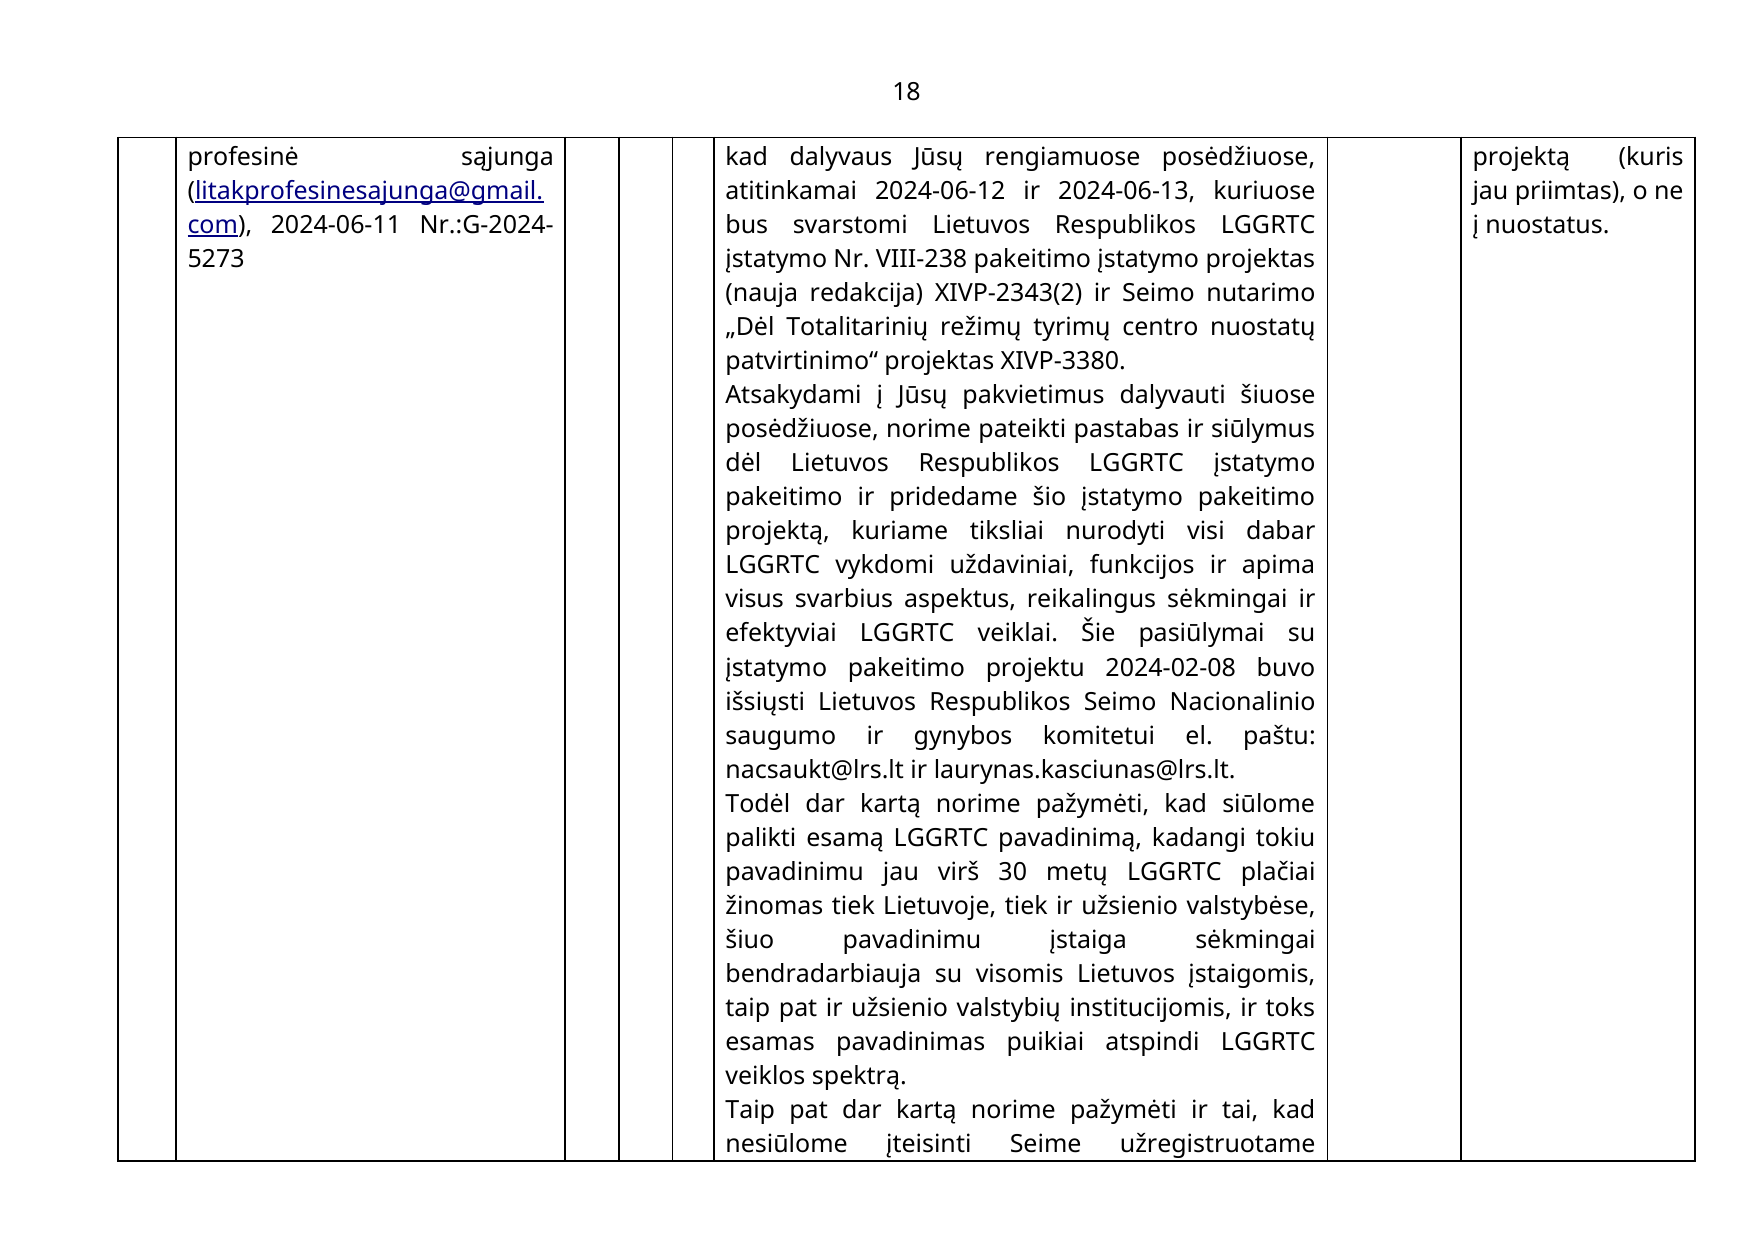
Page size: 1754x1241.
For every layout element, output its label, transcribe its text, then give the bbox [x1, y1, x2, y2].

table_cell projektą (kuris jau priimtas), o ne į nuostatus. [1462, 138, 1694, 1160]
table_cell [119, 138, 175, 1160]
table_cell [566, 138, 618, 1160]
table_cell kad dalyvaus Jūsų rengiamuose posėdžiuose, atitinkamai 2024-06-12 ir 2024-06-13, kuriuose bus svarstomi Lietuvos Respublikos LGGRTC įstatymo Nr. VIII-238 pakeitimo įstatymo projektas (nauja redakcija) XIVP-2343(2) ir Seimo nutarimo „Dėl Totalitarinių režimų tyrimų centro nuostatų patvirtinimo“ projektas XIVP-3380. Atsakydami į Jūsų pakvietimus dalyvauti šiuose posėdžiuose, norime pateikti pastabas ir siūlymus dėl Lietuvos Respublikos LGGRTC įstatymo pakeitimo ir pridedame šio įstatymo pakeitimo projektą, kuriame tiksliai nurodyti visi dabar LGGRTC vykdomi uždaviniai, funkcijos ir apima visus svarbius aspektus, reikalingus sėkmingai ir efektyviai LGGRTC veiklai. Šie pasiūlymai su įstatymo pakeitimo projektu 2024-02-08 buvo išsiųsti Lietuvos Respublikos Seimo Nacionalinio saugumo ir gynybos komitetui el. paštu: nacsaukt@lrs.lt ir laurynas.kasciunas@lrs.lt. Todėl dar kartą norime pažymėti, kad siūlome palikti esamą LGGRTC pavadinimą, kadangi tokiu pavadinimu jau virš 30 metų LGGRTC plačiai žinomas tiek Lietuvoje, tiek ir užsienio valstybėse, šiuo pavadinimu įstaiga sėkmingai bendradarbiauja su visomis Lietuvos įstaigomis, taip pat ir užsienio valstybių institucijomis, ir toks esamas pavadinimas puikiai atspindi LGGRTC veiklos spektrą. Taip pat dar kartą norime pažymėti ir tai, kad nesiūlome įteisinti Seime užregistruotame [715, 138, 1327, 1160]
table_cell profesinė sąjunga (litakprofesinesajunga@gmail.com), 2024-06-11 Nr.:G-2024-5273 [177, 138, 564, 1160]
table_cell [673, 138, 713, 1160]
table_cell [1328, 138, 1460, 1160]
table_cell [620, 138, 672, 1160]
